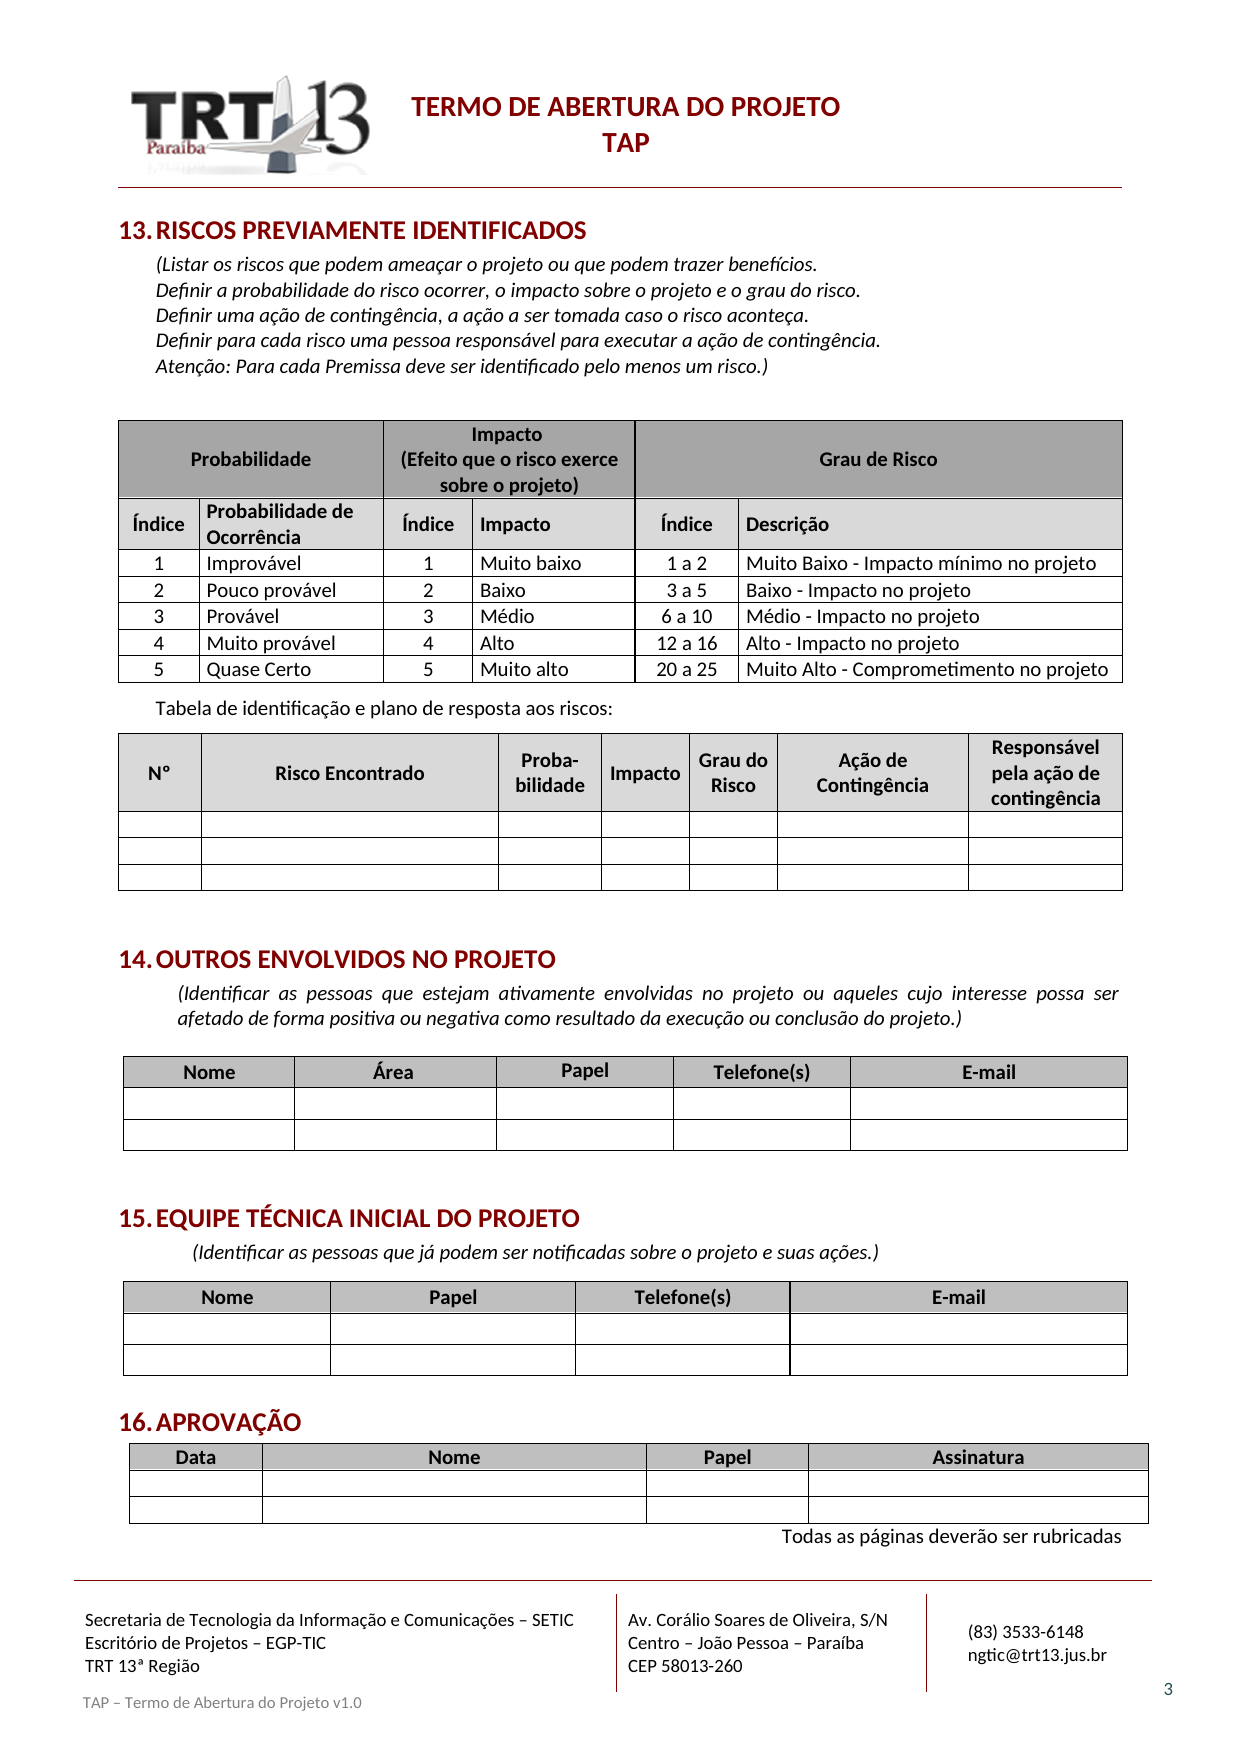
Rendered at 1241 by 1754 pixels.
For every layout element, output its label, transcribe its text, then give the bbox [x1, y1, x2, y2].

table_cell [499, 812, 601, 837]
table_header Risco Encontrado [202, 734, 498, 811]
table_cell [202, 838, 498, 863]
table_cell [119, 838, 201, 863]
table_header Proba-bilidade [499, 734, 601, 811]
table_cell [809, 1497, 1148, 1522]
table_cell [851, 1088, 1127, 1118]
text (Identificar as pessoas que já podem ser notificadas sobre o projeto e suas ações.) [192, 1239, 1122, 1265]
table_cell [809, 1471, 1148, 1496]
table_cell [690, 865, 777, 890]
table_cell [791, 1345, 1127, 1375]
table_header Grau do Risco [690, 734, 777, 811]
table_cell Descrição [739, 499, 1122, 549]
table_cell Médio - Impacto no projeto [739, 603, 1122, 629]
table_header E-mail [851, 1057, 1127, 1087]
table_cell [778, 865, 968, 890]
text Definir a probabilidade do risco ocorrer, o impacto sobre o projeto e o grau do risco. [156, 277, 1122, 302]
text Todas as páginas deverão ser rubricadas [118, 1523, 1122, 1549]
table_cell [202, 812, 498, 837]
table_cell Probabilidade de Ocorrência [200, 499, 383, 549]
text (Listar os riscos que podem ameaçar o projeto ou que podem trazer benefícios. [156, 251, 1122, 277]
subtitle OUTROS ENVOLVIDOS NO PROJETO [118, 942, 1122, 975]
table_cell [602, 865, 689, 890]
table_header Área [295, 1057, 496, 1087]
table_cell [499, 865, 601, 890]
table_header Assinatura [809, 1444, 1148, 1469]
table_cell [119, 865, 201, 890]
table_header Responsável pela ação de contingência [969, 734, 1122, 811]
table_cell [602, 812, 689, 837]
table_cell 1 [119, 550, 199, 576]
table_cell [602, 838, 689, 863]
table_cell 3 [384, 603, 472, 629]
table_cell Provável [200, 603, 383, 629]
table_header Data [130, 1444, 262, 1469]
text Tabela de identificação e plano de resposta aos riscos: [155, 695, 1122, 721]
table_cell Impacto [473, 499, 634, 549]
table_cell Alto [473, 630, 634, 655]
table_header Nome [263, 1444, 646, 1469]
table_cell [851, 1120, 1127, 1150]
table_header Papel [497, 1057, 673, 1087]
table_header Papel [331, 1282, 575, 1312]
table_cell Pouco provável [200, 577, 383, 602]
table_header Grau de Risco [636, 421, 1122, 497]
table_cell 2 [384, 577, 472, 602]
table_cell 1 [384, 550, 472, 576]
table_cell [202, 865, 498, 890]
table_cell [263, 1471, 646, 1496]
text Atenção: Para cada Premissa deve ser identificado pelo menos um risco.) [156, 353, 1122, 378]
table_cell [690, 812, 777, 837]
table_cell [124, 1120, 294, 1150]
table_cell [263, 1497, 646, 1522]
table_cell [674, 1120, 850, 1150]
subtitle RISCOS PREVIAMENTE IDENTIFICADOS [118, 213, 1122, 246]
table_cell [576, 1345, 789, 1375]
table_header Telefone(s) [674, 1057, 850, 1087]
table_cell Muito alto [473, 656, 634, 682]
table_cell 2 [119, 577, 199, 602]
table_cell Muito Alto - Comprometimento no projeto [739, 656, 1122, 682]
table_cell Improvável [200, 550, 383, 576]
table_header Nome [124, 1282, 330, 1312]
text (Identificar as pessoas que estejam ativamente envolvidas no projeto ou aqueles cujo interesse possa ser afetado de forma positiva ou negativa como resultado da execução ou conclusão do projeto.) [177, 980, 1122, 1031]
table_cell [124, 1088, 294, 1118]
table_cell [497, 1088, 673, 1118]
table_cell [331, 1345, 575, 1375]
table_cell 4 [119, 630, 199, 655]
table_cell Quase Certo [200, 656, 383, 682]
subtitle APROVAÇÃO [118, 1405, 1122, 1438]
table_cell Muito Baixo - Impacto mínimo no projeto [739, 550, 1122, 576]
table_cell 3 a 5 [636, 577, 738, 602]
table_cell Baixo [473, 577, 634, 602]
table_header Nome [124, 1057, 294, 1087]
table_cell [647, 1471, 808, 1496]
subtitle EQUIPE TÉCNICA INICIAL DO PROJETO [118, 1202, 1122, 1234]
table_cell 5 [119, 656, 199, 682]
table_cell Baixo - Impacto no projeto [739, 577, 1122, 602]
table_cell [124, 1345, 330, 1375]
table_cell [576, 1314, 789, 1344]
table_cell [331, 1314, 575, 1344]
table_cell 3 [119, 603, 199, 629]
table_cell [124, 1314, 330, 1344]
table_header Telefone(s) [576, 1282, 789, 1312]
table_header Ação de Contingência [778, 734, 968, 811]
text Definir para cada risco uma pessoa responsável para executar a ação de contingência. [156, 328, 1122, 353]
table_header Papel [647, 1444, 808, 1469]
table_cell 12 a 16 [636, 630, 738, 655]
table_cell Alto - Impacto no projeto [739, 630, 1122, 655]
table_cell [674, 1088, 850, 1118]
table_header Nº [119, 734, 201, 811]
table_header E-mail [791, 1282, 1127, 1312]
table_cell [119, 812, 201, 837]
table_cell 20 a 25 [636, 656, 738, 682]
table_header Probabilidade [119, 421, 383, 497]
table_cell [295, 1120, 496, 1150]
table_cell [130, 1471, 262, 1496]
table_cell [499, 838, 601, 863]
table_cell [130, 1497, 262, 1522]
table_cell 1 a 2 [636, 550, 738, 576]
table_cell [969, 812, 1122, 837]
table_cell [295, 1088, 496, 1118]
table_cell 5 [384, 656, 472, 682]
table_cell Muito provável [200, 630, 383, 655]
table_header Impacto [602, 734, 689, 811]
table_cell 4 [384, 630, 472, 655]
table_cell 6 a 10 [636, 603, 738, 629]
table_cell Muito baixo [473, 550, 634, 576]
table_cell [690, 838, 777, 863]
table_cell Médio [473, 603, 634, 629]
picture [129, 73, 371, 175]
table_cell Índice [384, 499, 472, 549]
table_cell [647, 1497, 808, 1522]
table_cell [969, 865, 1122, 890]
table_cell [778, 838, 968, 863]
table_cell [791, 1314, 1127, 1344]
table_header Impacto (Efeito que o risco exerce sobre o projeto) [384, 421, 634, 497]
table_cell [969, 838, 1122, 863]
table_cell Índice [636, 499, 738, 549]
table_cell [497, 1120, 673, 1150]
table_cell [778, 812, 968, 837]
text Definir uma ação de contingência, a ação a ser tomada caso o risco aconteça. [156, 302, 1122, 328]
table_cell Índice [119, 499, 199, 549]
